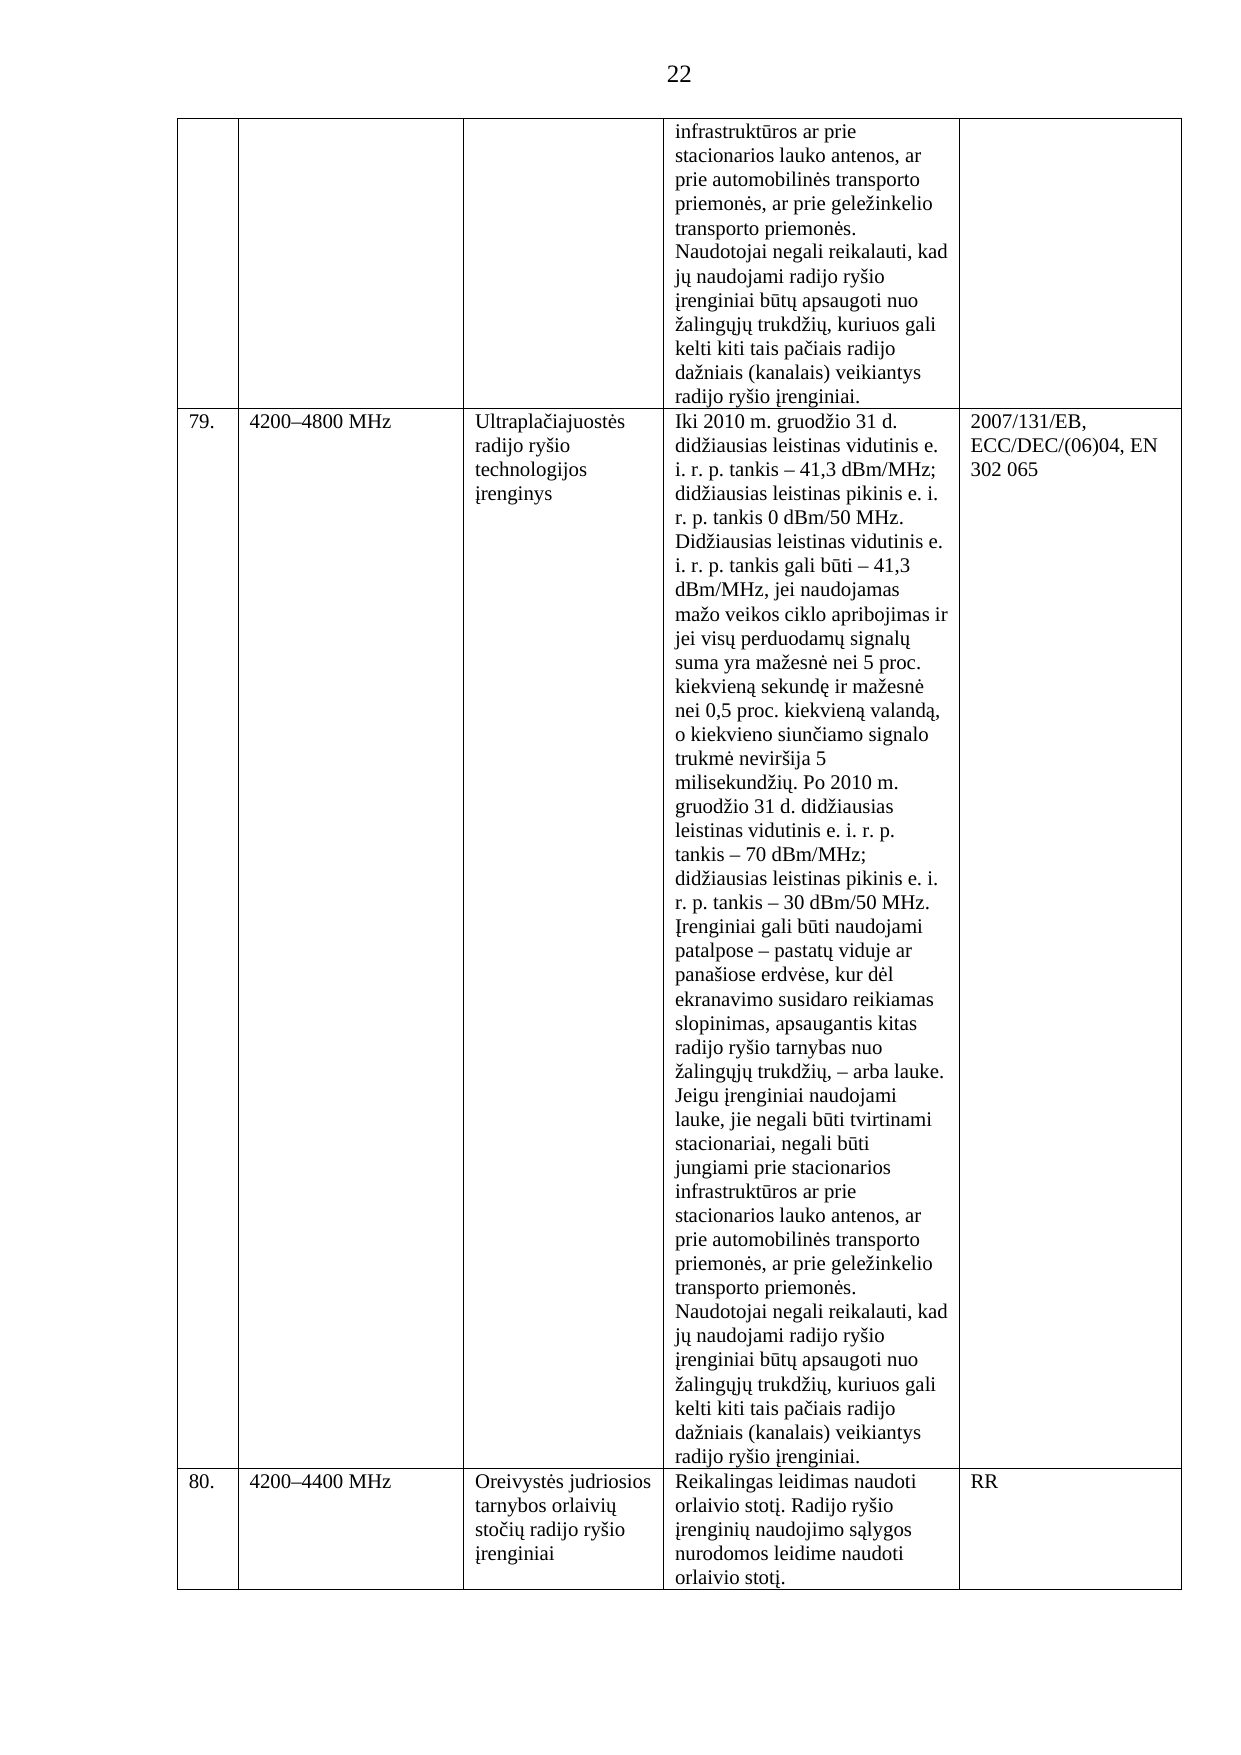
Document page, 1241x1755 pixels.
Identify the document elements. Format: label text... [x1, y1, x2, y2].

table_cell infrastruktūros ar prie stacionarios lauko antenos, ar prie automobilinės transporto priemonės, ar prie geležinkelio transporto priemonės. Naudotojai negali reikalauti, kad jų naudojami radijo ryšio įrenginiai būtų apsaugoti nuo žalingųjų trukdžių, kuriuos gali kelti kiti tais pačiais radijo dažniais (kanalais) veikiantys radijo ryšio įrenginiai. [664, 119, 959, 408]
table_cell Iki 2010 m. gruodžio 31 d. didžiausias leistinas vidutinis e. i. r. p. tankis – 41,3 dBm/MHz; didžiausias leistinas pikinis e. i. r. p. tankis 0 dBm/50 MHz. Didžiausias leistinas vidutinis e. i. r. p. tankis gali būti – 41,3 dBm/MHz, jei naudojamas mažo veikos ciklo apribojimas ir jei visų perduodamų signalų suma yra mažesnė nei 5 proc. kiekvieną sekundę ir mažesnė nei 0,5 proc. kiekvieną valandą, o kiekvieno siunčiamo signalo trukmė neviršija 5 milisekundžių. Po 2010 m. gruodžio 31 d. didžiausias leistinas vidutinis e. i. r. p. tankis – 70 dBm/MHz; didžiausias leistinas pikinis e. i. r. p. tankis – 30 dBm/50 MHz. Įrenginiai gali būti naudojami patalpose – pastatų viduje ar panašiose erdvėse, kur dėl ekranavimo susidaro reikiamas slopinimas, apsaugantis kitas radijo ryšio tarnybas nuo žalingųjų trukdžių, – arba lauke. Jeigu įrenginiai naudojami lauke, jie negali būti tvirtinami stacionariai, negali būti jungiami prie stacionarios infrastruktūros ar prie stacionarios lauko antenos, ar prie automobilinės transporto priemonės, ar prie geležinkelio transporto priemonės. Naudotojai negali reikalauti, kad jų naudojami radijo ryšio įrenginiai būtų apsaugoti nuo žalingųjų trukdžių, kuriuos gali kelti kiti tais pačiais radijo dažniais (kanalais) veikiantys radijo ryšio įrenginiai. [664, 409, 959, 1468]
table_cell Ultraplačiajuostės radijo ryšio technologijos įrenginys [464, 409, 663, 1468]
table_cell [239, 119, 463, 408]
table_cell [464, 119, 663, 408]
table_cell [178, 119, 238, 408]
table_cell 2007/131/EB, ECC/DEC/(06)04, EN 302 065 [960, 409, 1181, 1468]
table_cell 80. [178, 1469, 238, 1589]
table_cell 4200–4400 MHz [239, 1469, 463, 1589]
table_cell Reikalingas leidimas naudoti orlaivio stotį. Radijo ryšio įrenginių naudojimo sąlygos nurodomos leidime naudoti orlaivio stotį. [664, 1469, 959, 1589]
table_cell Oreivystės judriosios tarnybos orlaivių stočių radijo ryšio įrenginiai [464, 1469, 663, 1589]
table_cell RR [960, 1469, 1181, 1589]
table_cell [960, 119, 1181, 408]
table_cell 4200–4800 MHz [239, 409, 463, 1468]
table_cell 79. [178, 409, 238, 1468]
